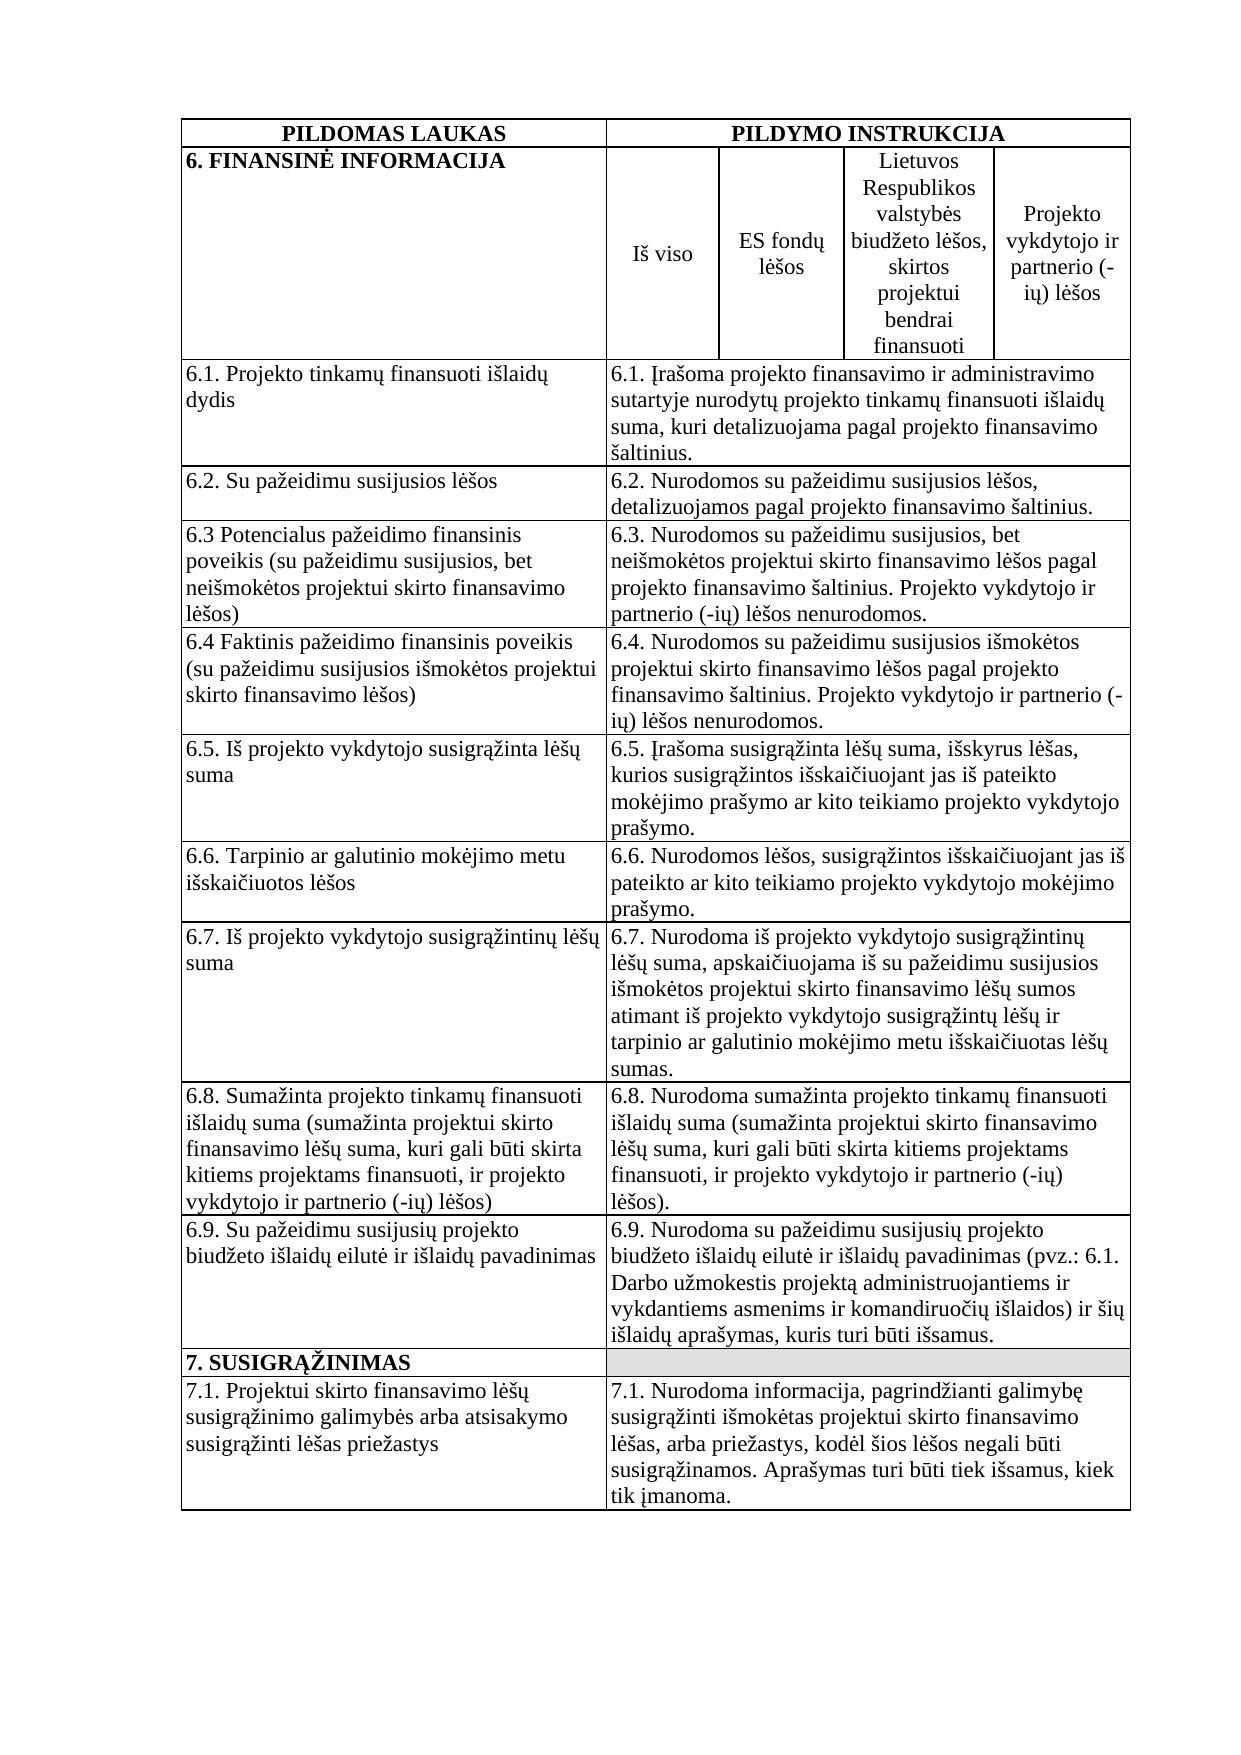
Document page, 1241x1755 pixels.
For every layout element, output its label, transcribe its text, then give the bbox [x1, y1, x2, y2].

table_cell 6.8. Sumažinta projekto tinkamų finansuoti išlaidų suma (sumažinta projektui skirto finansavimo lėšų suma, kuri gali būti skirta kitiems projektams finansuoti, ir projekto vykdytojo ir partnerio (-ių) lėšos) [182, 1083, 606, 1214]
table_cell 6.5. Įrašoma susigrąžinta lėšų suma, išskyrus lėšas, kurios susigrąžintos išskaičiuojant jas iš pateikto mokėjimo prašymo ar kito teikiamo projekto vykdytojo prašymo. [607, 735, 1130, 841]
table_cell 6.4. Nurodomos su pažeidimu susijusios išmokėtos projektui skirto finansavimo lėšos pagal projekto finansavimo šaltinius. Projekto vykdytojo ir partnerio (-ių) lėšos nenurodomos. [607, 628, 1130, 734]
table_cell [607, 1349, 1130, 1376]
table_cell 6.6. Nurodomos lėšos, susigrąžintos išskaičiuojant jas iš pateikto ar kito teikiamo projekto vykdytojo mokėjimo prašymo. [607, 842, 1130, 921]
table_cell 6.3. Nurodomos su pažeidimu susijusios, bet neišmokėtos projektui skirto finansavimo lėšos pagal projekto finansavimo šaltinius. Projekto vykdytojo ir partnerio (-ių) lėšos nenurodomos. [607, 521, 1130, 627]
table_cell 6.3 Potencialus pažeidimo finansinis poveikis (su pažeidimu susijusios, bet neišmokėtos projektui skirto finansavimo lėšos) [182, 521, 606, 627]
table_cell 6.1. Įrašoma projekto finansavimo ir administravimo sutartyje nurodytų projekto tinkamų finansuoti išlaidų suma, kuri detalizuojama pagal projekto finansavimo šaltinius. [607, 360, 1130, 465]
table_cell 6.5. Iš projekto vykdytojo susigrąžinta lėšų suma [182, 735, 606, 841]
table_cell 6.2. Su pažeidimu susijusios lėšos [182, 467, 606, 520]
table_cell ES fondų lėšos [720, 148, 843, 358]
table_cell 6.2. Nurodomos su pažeidimu susijusios lėšos, detalizuojamos pagal projekto finansavimo šaltinius. [607, 467, 1130, 520]
table_cell 6.9. Su pažeidimu susijusių projekto biudžeto išlaidų eilutė ir išlaidų pavadinimas [182, 1216, 606, 1348]
table_cell 7.1. Projektui skirto finansavimo lėšų susigrąžinimo galimybės arba atsisakymo susigrąžinti lėšas priežastys [182, 1377, 606, 1509]
table_cell 6.7. Nurodoma iš projekto vykdytojo susigrąžintinų lėšų suma, apskaičiuojama iš su pažeidimu susijusios išmokėtos projektui skirto finansavimo lėšų sumos atimant iš projekto vykdytojo susigrąžintų lėšų ir tarpinio ar galutinio mokėjimo metu išskaičiuotas lėšų sumas. [607, 923, 1130, 1081]
table_header PILDOMAS LAUKAS [182, 120, 606, 146]
table_cell 6.4 Faktinis pažeidimo finansinis poveikis (su pažeidimu susijusios išmokėtos projektui skirto finansavimo lėšos) [182, 628, 606, 734]
table_cell Iš viso [607, 148, 718, 358]
table_cell 6.8. Nurodoma sumažinta projekto tinkamų finansuoti išlaidų suma (sumažinta projektui skirto finansavimo lėšų suma, kuri gali būti skirta kitiems projektams finansuoti, ir projekto vykdytojo ir partnerio (-ių) lėšos). [607, 1083, 1130, 1214]
table_cell 7. SUSIGRĄŽINIMAS [182, 1349, 606, 1376]
table_cell Projekto vykdytojo ir partnerio (-ių) lėšos [995, 148, 1130, 358]
table_cell 6.9. Nurodoma su pažeidimu susijusių projekto biudžeto išlaidų eilutė ir išlaidų pavadinimas (pvz.: 6.1. Darbo užmokestis projektą administruojantiems ir vykdantiems asmenims ir komandiruočių išlaidos) ir šių išlaidų aprašymas, kuris turi būti išsamus. [607, 1216, 1130, 1348]
table_cell 6. FINANSINĖ INFORMACIJA [182, 148, 606, 358]
table_cell Lietuvos Respublikos valstybės biudžeto lėšos, skirtos projektui bendrai finansuoti [845, 148, 993, 358]
table_cell 6.1. Projekto tinkamų finansuoti išlaidų dydis [182, 360, 606, 465]
table_cell 6.7. Iš projekto vykdytojo susigrąžintinų lėšų suma [182, 923, 606, 1081]
table_cell 7.1. Nurodoma informacija, pagrindžianti galimybę susigrąžinti išmokėtas projektui skirto finansavimo lėšas, arba priežastys, kodėl šios lėšos negali būti susigrąžinamos. Aprašymas turi būti tiek išsamus, kiek tik įmanoma. [607, 1377, 1130, 1509]
table_cell 6.6. Tarpinio ar galutinio mokėjimo metu išskaičiuotos lėšos [182, 842, 606, 921]
table_header PILDYMO INSTRUKCIJA [607, 120, 1130, 146]
